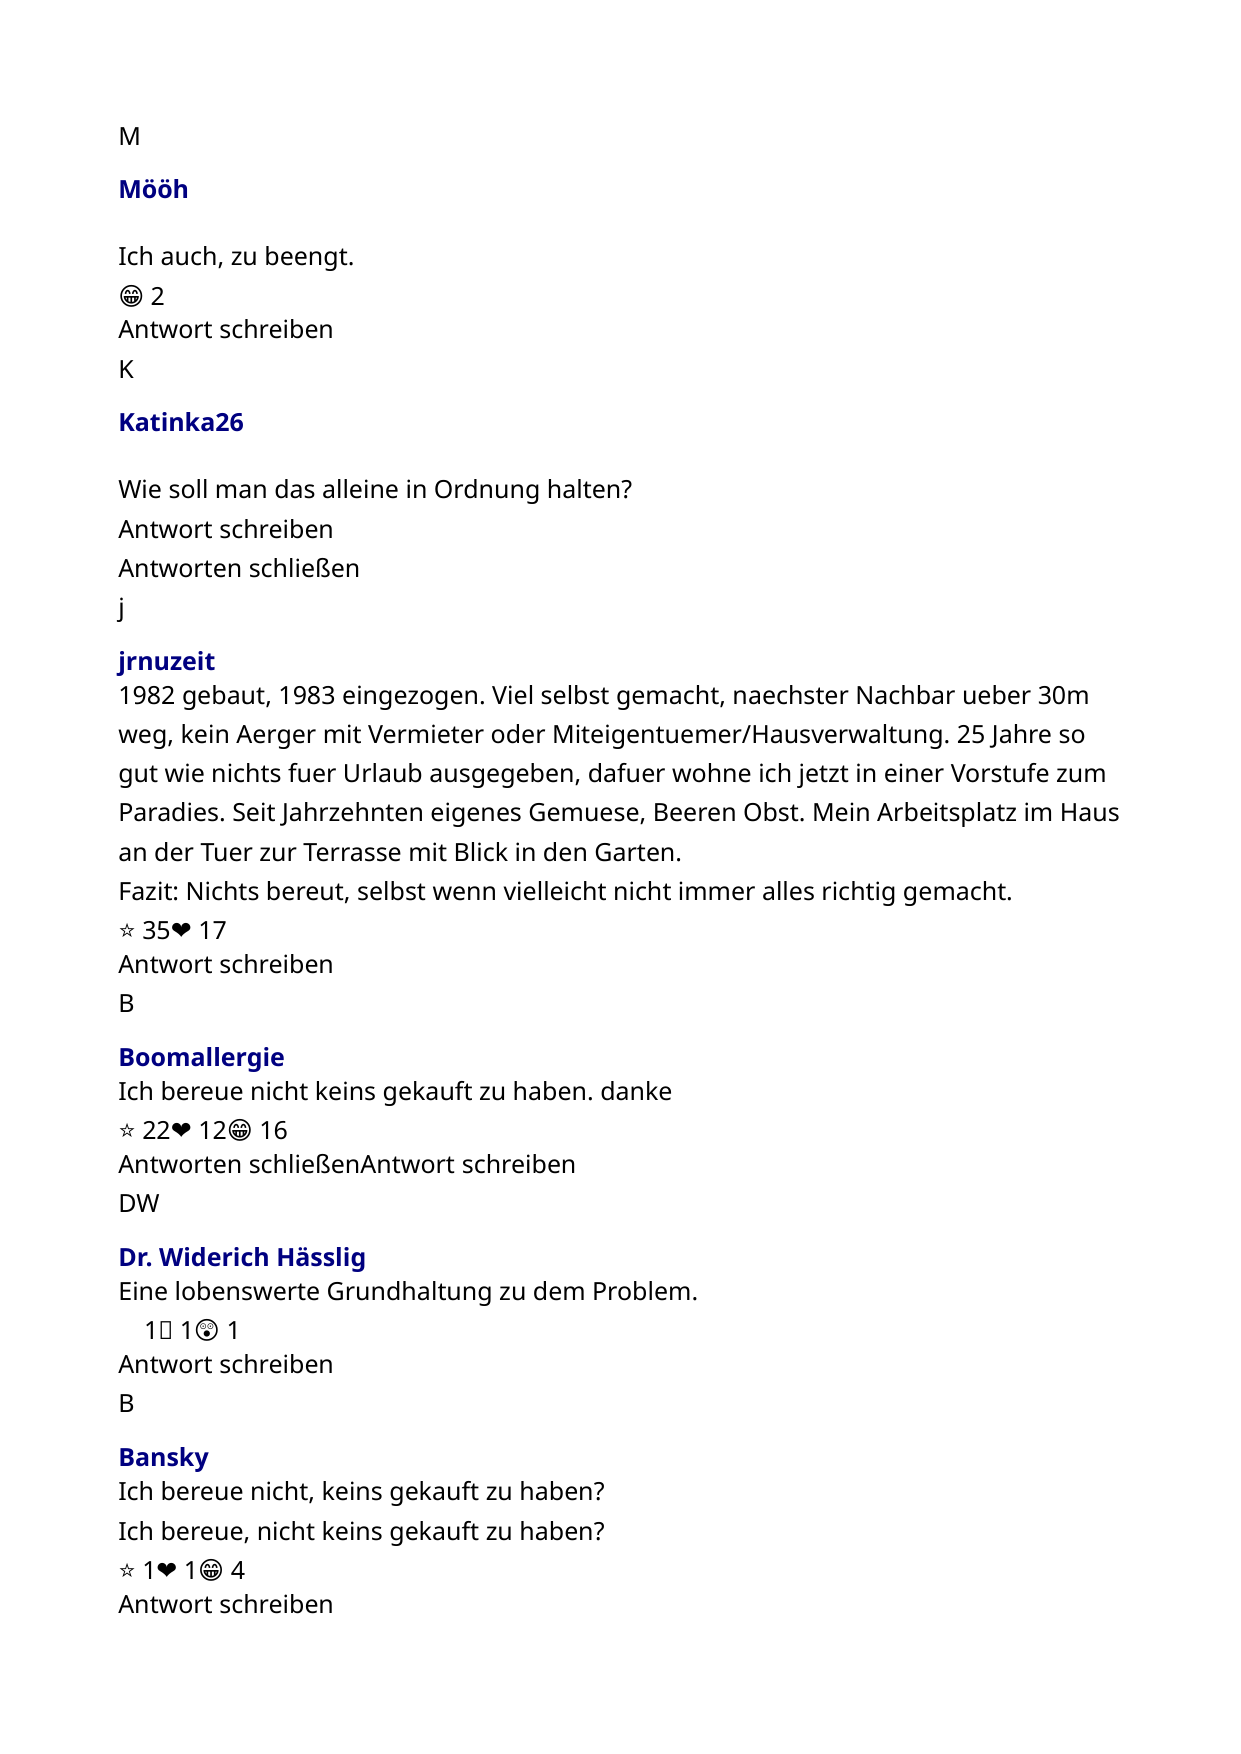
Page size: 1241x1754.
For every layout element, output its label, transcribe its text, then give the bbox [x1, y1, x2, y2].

text Wie soll man das alleine in Ordnung halten? [118, 472, 1122, 506]
text Ich bereue, nicht keins gekauft zu haben? [118, 1513, 1122, 1547]
text B [118, 986, 1122, 1020]
subtitle Mööh [118, 172, 1122, 206]
text 😁 2 [118, 278, 1122, 312]
text Antworten schließen [118, 551, 1122, 584]
text M [118, 118, 1122, 152]
text DW [118, 1186, 1122, 1220]
text ⭐️ 22❤️ 12😁 16 [118, 1113, 1122, 1147]
text Ich auch, zu beengt. [118, 239, 1122, 273]
text ⭐️ 35❤️ 17 [118, 912, 1122, 947]
text 1982 gebaut, 1983 eingezogen. Viel selbst gemacht, naechster Nachbar ueber 30m weg, kein Aerger mit Vermieter oder Miteigentuemer/Hausverwaltung. 25 Jahre so gut wie nichts fuer Urlaub ausgegeben, dafuer wohne ich jetzt in einer Vorstufe zum Paradies. Seit Jahrzehnten eigenes Gemuese, Beeren Obst. Mein Arbeitsplatz im Haus an der Tuer zur Terrasse mit Blick in den Garten. Fazit: Nichts bereut, selbst wenn vielleicht nicht immer alles richtig gemacht. [118, 677, 1122, 907]
subtitle Dr. Widerich Hässlig [118, 1240, 1122, 1274]
text j [118, 590, 1122, 624]
text 🙁 1🤨 1😲 1 [118, 1313, 1122, 1347]
text Eine lobenswerte Grundhaltung zu dem Problem. [118, 1274, 1122, 1308]
text Antworten schließenAntwort schreiben [118, 1147, 1122, 1181]
text Ich bereue nicht, keins gekauft zu haben? [118, 1474, 1122, 1508]
subtitle jrnuzeit [118, 643, 1122, 677]
text Antwort schreiben [118, 511, 1122, 545]
text Antwort schreiben [118, 312, 1122, 346]
subtitle Bansky [118, 1440, 1122, 1474]
text Antwort schreiben [118, 947, 1122, 981]
text Ich bereue nicht keins gekauft zu haben. danke [118, 1073, 1122, 1108]
subtitle Boomallergie [118, 1039, 1122, 1073]
text Antwort schreiben [118, 1347, 1122, 1381]
text ⭐️ 1❤️ 1😁 4 [118, 1552, 1122, 1586]
subtitle Katinka26 [118, 405, 1122, 439]
text K [118, 351, 1122, 385]
text B [118, 1386, 1122, 1420]
text Antwort schreiben [118, 1586, 1122, 1620]
